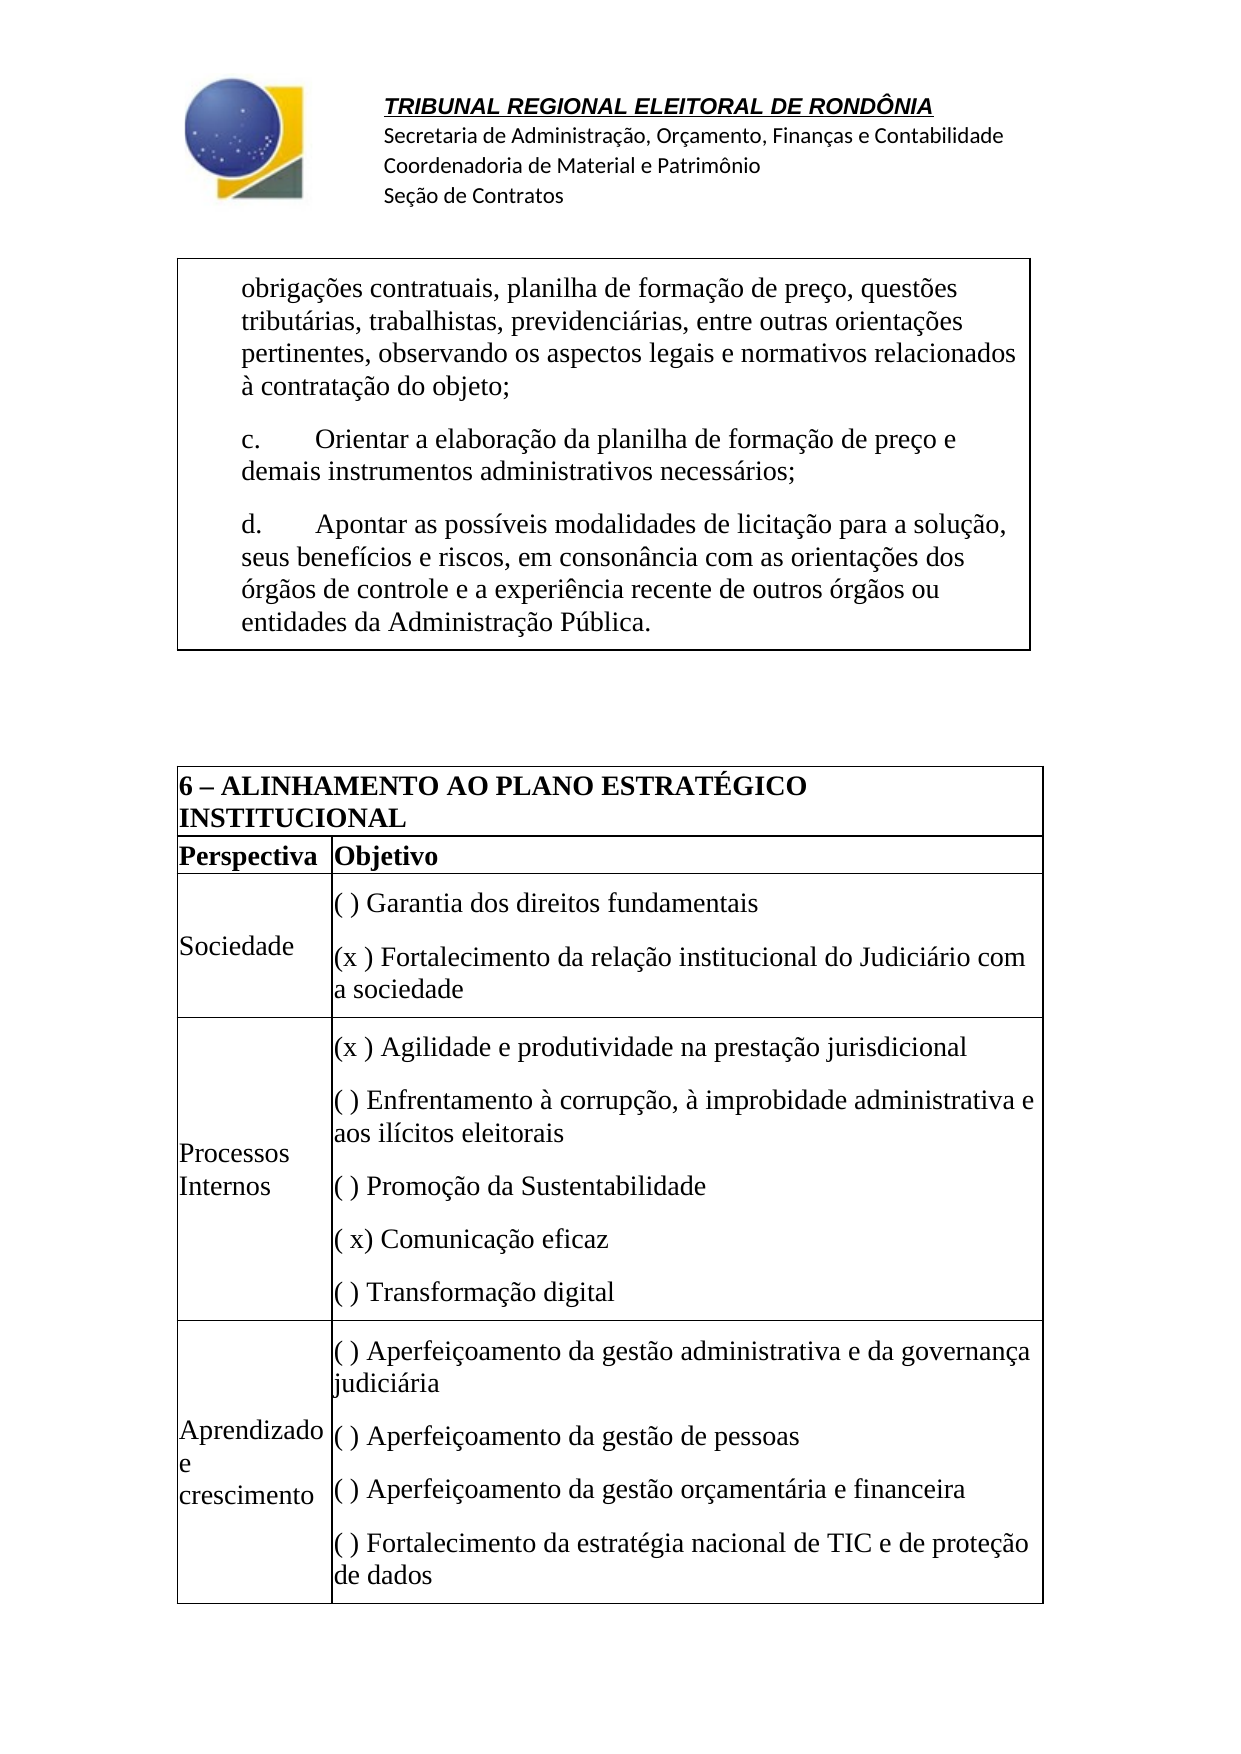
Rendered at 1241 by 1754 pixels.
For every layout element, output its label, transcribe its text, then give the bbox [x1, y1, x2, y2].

table_cell Objetivo [333, 837, 1042, 873]
table_cell Aprendizado e crescimento [178, 1321, 331, 1602]
table_cell (x ) Agilidade e produtividade na prestação jurisdicional ( ) Enfrentamento à corrupção, à improbidade administrativa e aos ilícitos eleitorais ( ) Promoção da Sustentabilidade ( x) Comunicação eficaz ( ) Transformação digital [333, 1018, 1042, 1320]
table_cell Perspectiva [178, 837, 331, 873]
table_cell Sociedade [178, 874, 331, 1016]
table_cell ( ) Aperfeiçoamento da gestão administrativa e da governança judiciária ( ) Aperfeiçoamento da gestão de pessoas ( ) Aperfeiçoamento da gestão orçamentária e financeira ( ) Fortalecimento da estratégia nacional de TIC e de proteção de dados [333, 1321, 1042, 1602]
table_header 6 – ALINHAMENTO AO PLANO ESTRATÉGICO INSTITUCIONAL [178, 767, 1042, 835]
table_cell ( ) Garantia dos direitos fundamentais (x ) Fortalecimento da relação institucional do Judiciário com a sociedade [333, 874, 1042, 1016]
table_cell obrigações contratuais, planilha de formação de preço, questões tributárias, trabalhistas, previdenciárias, entre outras orientações pertinentes, observando os aspectos legais e normativos relacionados à contratação do objeto; Orientar a elaboração da planilha de formação de preço e demais instrumentos administrativos necessários; Apontar as possíveis modalidades de licitação para a solução, seus benefícios e riscos, em consonância com as orientações dos órgãos de controle e a experiência recente de outros órgãos ou entidades da Administração Pública. [178, 259, 1029, 649]
table_cell Processos Internos [178, 1018, 331, 1320]
